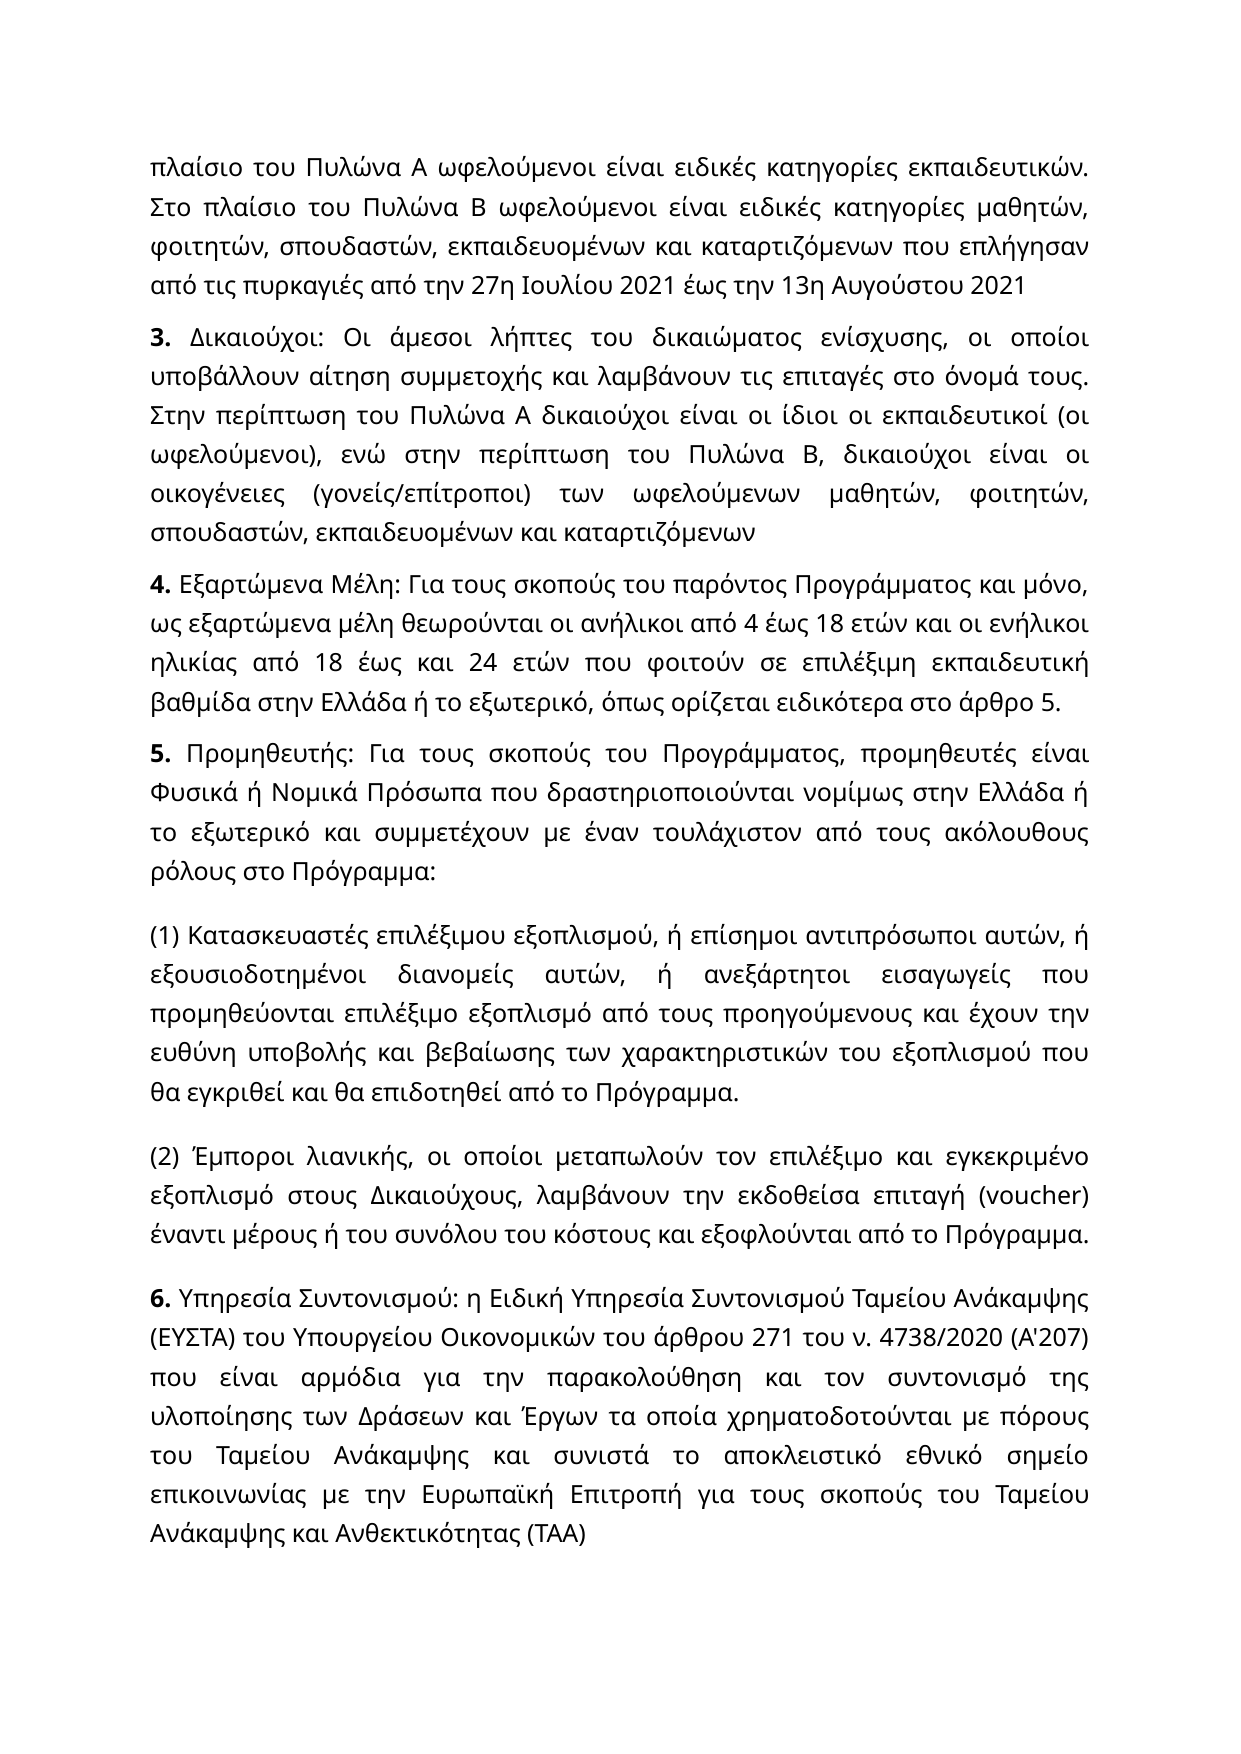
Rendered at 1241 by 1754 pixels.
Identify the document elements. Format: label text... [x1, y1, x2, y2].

text (1) Κατασκευαστές επιλέξιμου εξοπλισμού, ή επίσημοι αντιπρόσωποι αυτών, ή εξουσιοδοτημένοι διανομείς αυτών, ή ανεξάρτητοι εισαγωγείς που προμηθεύονται επιλέξιμο εξοπλισμό από τους προηγούμενους και έχουν την ευθύνη υποβολής και βεβαίωσης των χαρακτηριστικών του εξοπλισμού που θα εγκριθεί και θα επιδοτηθεί από το Πρόγραμμα. [150, 917, 1090, 1108]
text 3. Δικαιούχοι: Οι άμεσοι λήπτες του δικαιώματος ενίσχυσης, οι οποίοι υποβάλλουν αίτηση συμμετοχής και λαμβάνουν τις επιταγές στο όνομά τους. Στην περίπτωση του Πυλώνα Α δικαιούχοι είναι οι ίδιοι οι εκπαιδευτικοί (οι ωφελούμενοι), ενώ στην περίπτωση του Πυλώνα Β, δικαιούχοι είναι οι οικογένειες (γονείς/επίτροποι) των ωφελούμενων μαθητών, φοιτητών, σπουδαστών, εκπαιδευομένων και καταρτιζόμενων [150, 319, 1090, 549]
text 5. Προμηθευτής: Για τους σκοπούς του Προγράμματος, προμηθευτές είναι Φυσικά ή Νομικά Πρόσωπα που δραστηριοποιούνται νομίμως στην Ελλάδα ή το εξωτερικό και συμμετέχουν με έναν τουλάχιστον από τους ακόλουθους ρόλους στο Πρόγραμμα: [150, 736, 1090, 887]
text 4. Εξαρτώμενα Μέλη: Για τους σκοπούς του παρόντος Προγράμματος και μόνο, ως εξαρτώμενα μέλη θεωρούνται οι ανήλικοι από 4 έως 18 ετών και οι ενήλικοι ηλικίας από 18 έως και 24 ετών που φοιτούν σε επιλέξιμη εκπαιδευτική βαθμίδα στην Ελλάδα ή το εξωτερικό, όπως ορίζεται ειδικότερα στο άρθρο 5. [150, 567, 1090, 718]
text (2) Έμποροι λιανικής, οι οποίοι μεταπωλούν τον επιλέξιμο και εγκεκριμένο εξοπλισμό στους Δικαιούχους, λαμβάνουν την εκδοθείσα επιταγή (voucher) έναντι μέρους ή του συνόλου του κόστους και εξοφλούνται από το Πρόγραμμα. [150, 1138, 1090, 1251]
text πλαίσιο του Πυλώνα Α ωφελούμενοι είναι ειδικές κατηγορίες εκπαιδευτικών. Στο πλαίσιο του Πυλώνα Β ωφελούμενοι είναι ειδικές κατηγορίες μαθητών, φοιτητών, σπουδαστών, εκπαιδευομένων και καταρτιζόμενων που επλήγησαν από τις πυρκαγιές από την 27η Ιουλίου 2021 έως την 13η Αυγούστου 2021 [150, 150, 1090, 302]
text 6. Υπηρεσία Συντονισμού: η Ειδική Υπηρεσία Συντονισμού Ταμείου Ανάκαμψης (ΕΥΣΤΑ) του Υπουργείου Οικονομικών του άρθρου 271 του ν. 4738/2020 (Α'207) που είναι αρμόδια για την παρακολούθηση και τον συντονισμό της υλοποίησης των Δράσεων και Έργων τα οποία χρηματοδοτούνται με πόρους του Ταμείου Ανάκαμψης και συνιστά το αποκλειστικό εθνικό σημείο επικοινωνίας με την Ευρωπαϊκή Επιτροπή για τους σκοπούς του Ταμείου Ανάκαμψης και Ανθεκτικότητας (ΤΑΑ) [150, 1281, 1090, 1550]
